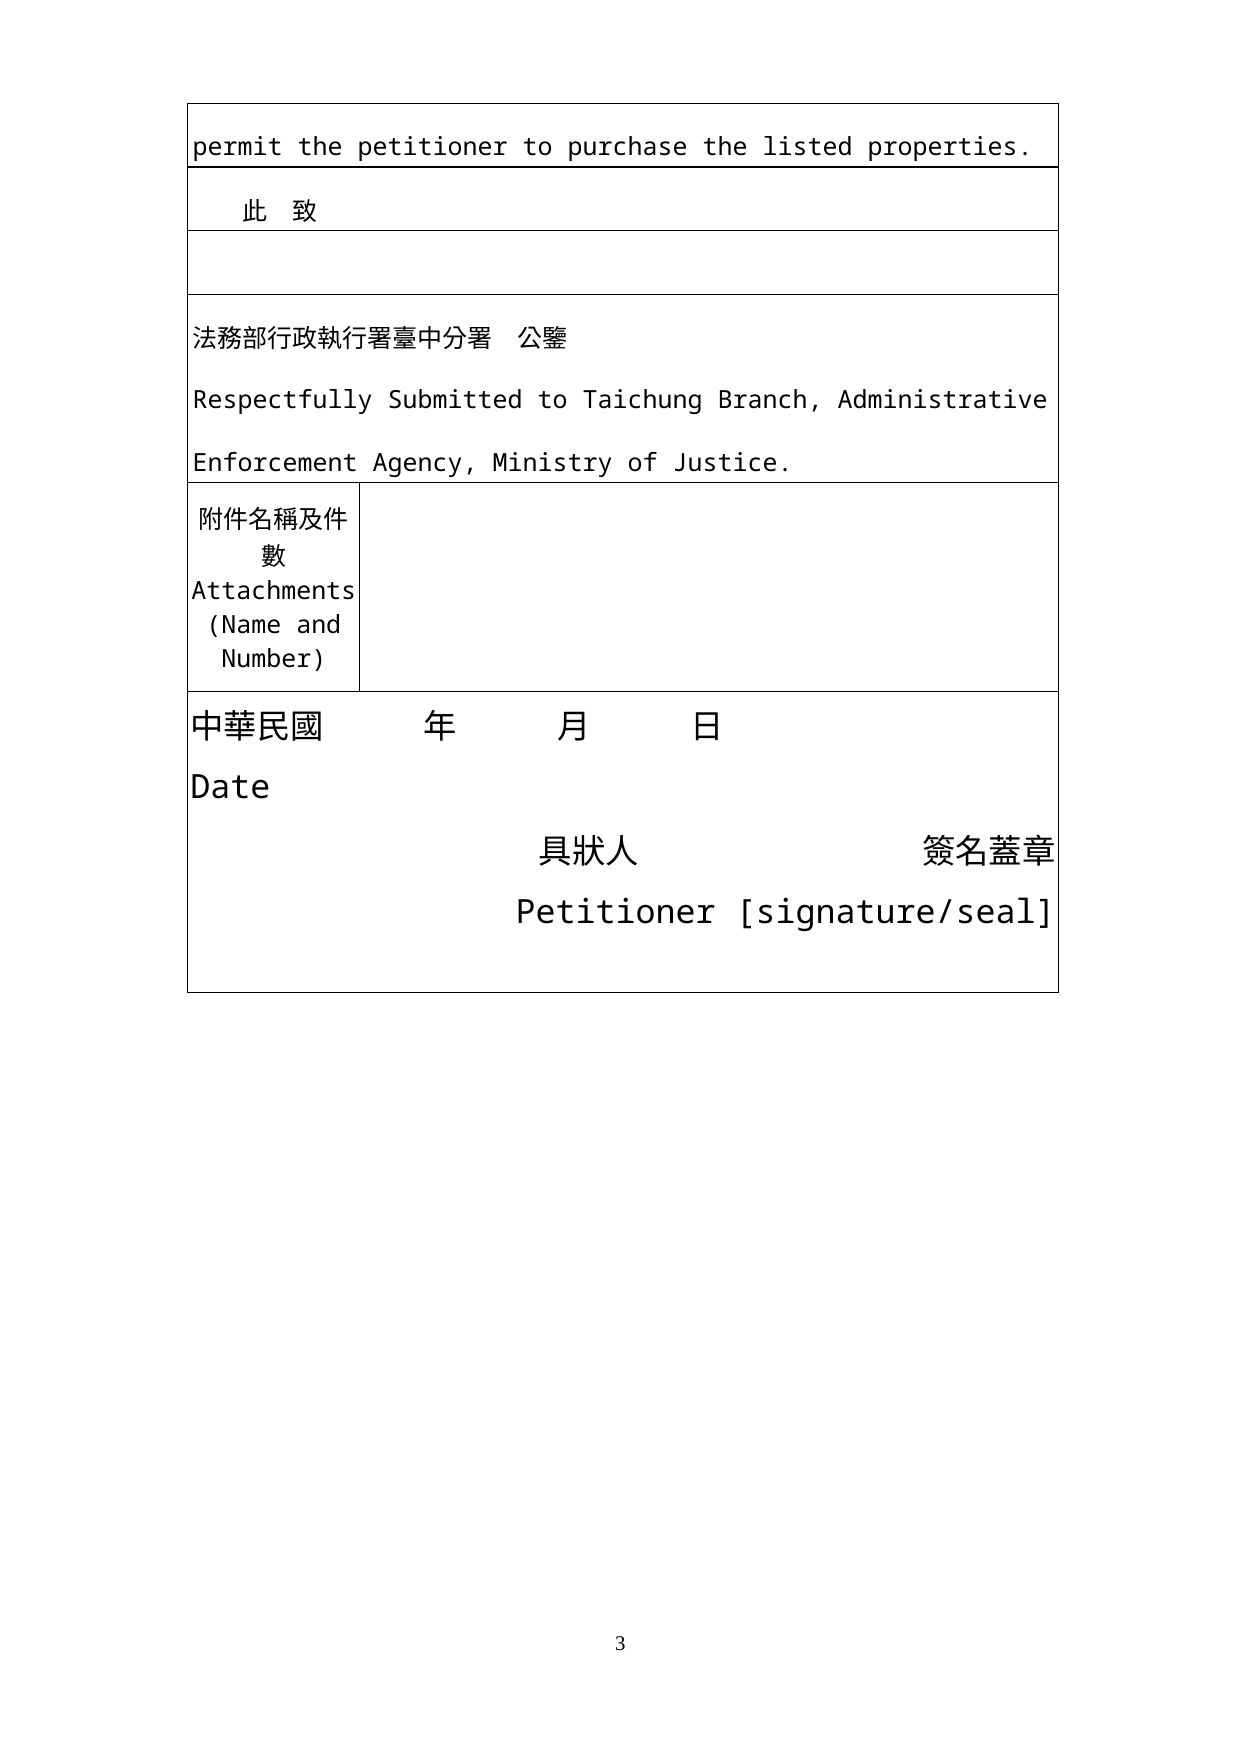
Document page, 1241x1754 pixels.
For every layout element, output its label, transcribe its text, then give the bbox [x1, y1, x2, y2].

table_cell 法務部行政執行署臺中分署 公鑒 Respectfully Submitted to Taichung Branch, Administrative Enforcement Agency, Ministry of Justice. [188, 295, 1058, 482]
table_cell [188, 231, 1058, 293]
table_cell 此 致 [188, 168, 1058, 230]
table_cell 中華民國 年 月 日 Date 具狀人 簽名蓋章 Petitioner [signature/seal] [188, 692, 1058, 992]
table_cell 附件名稱及件數 Attachments (Name and Number) [188, 483, 359, 691]
table_cell permit the petitioner to purchase the listed properties. [188, 104, 1058, 166]
table_cell [360, 483, 1058, 691]
